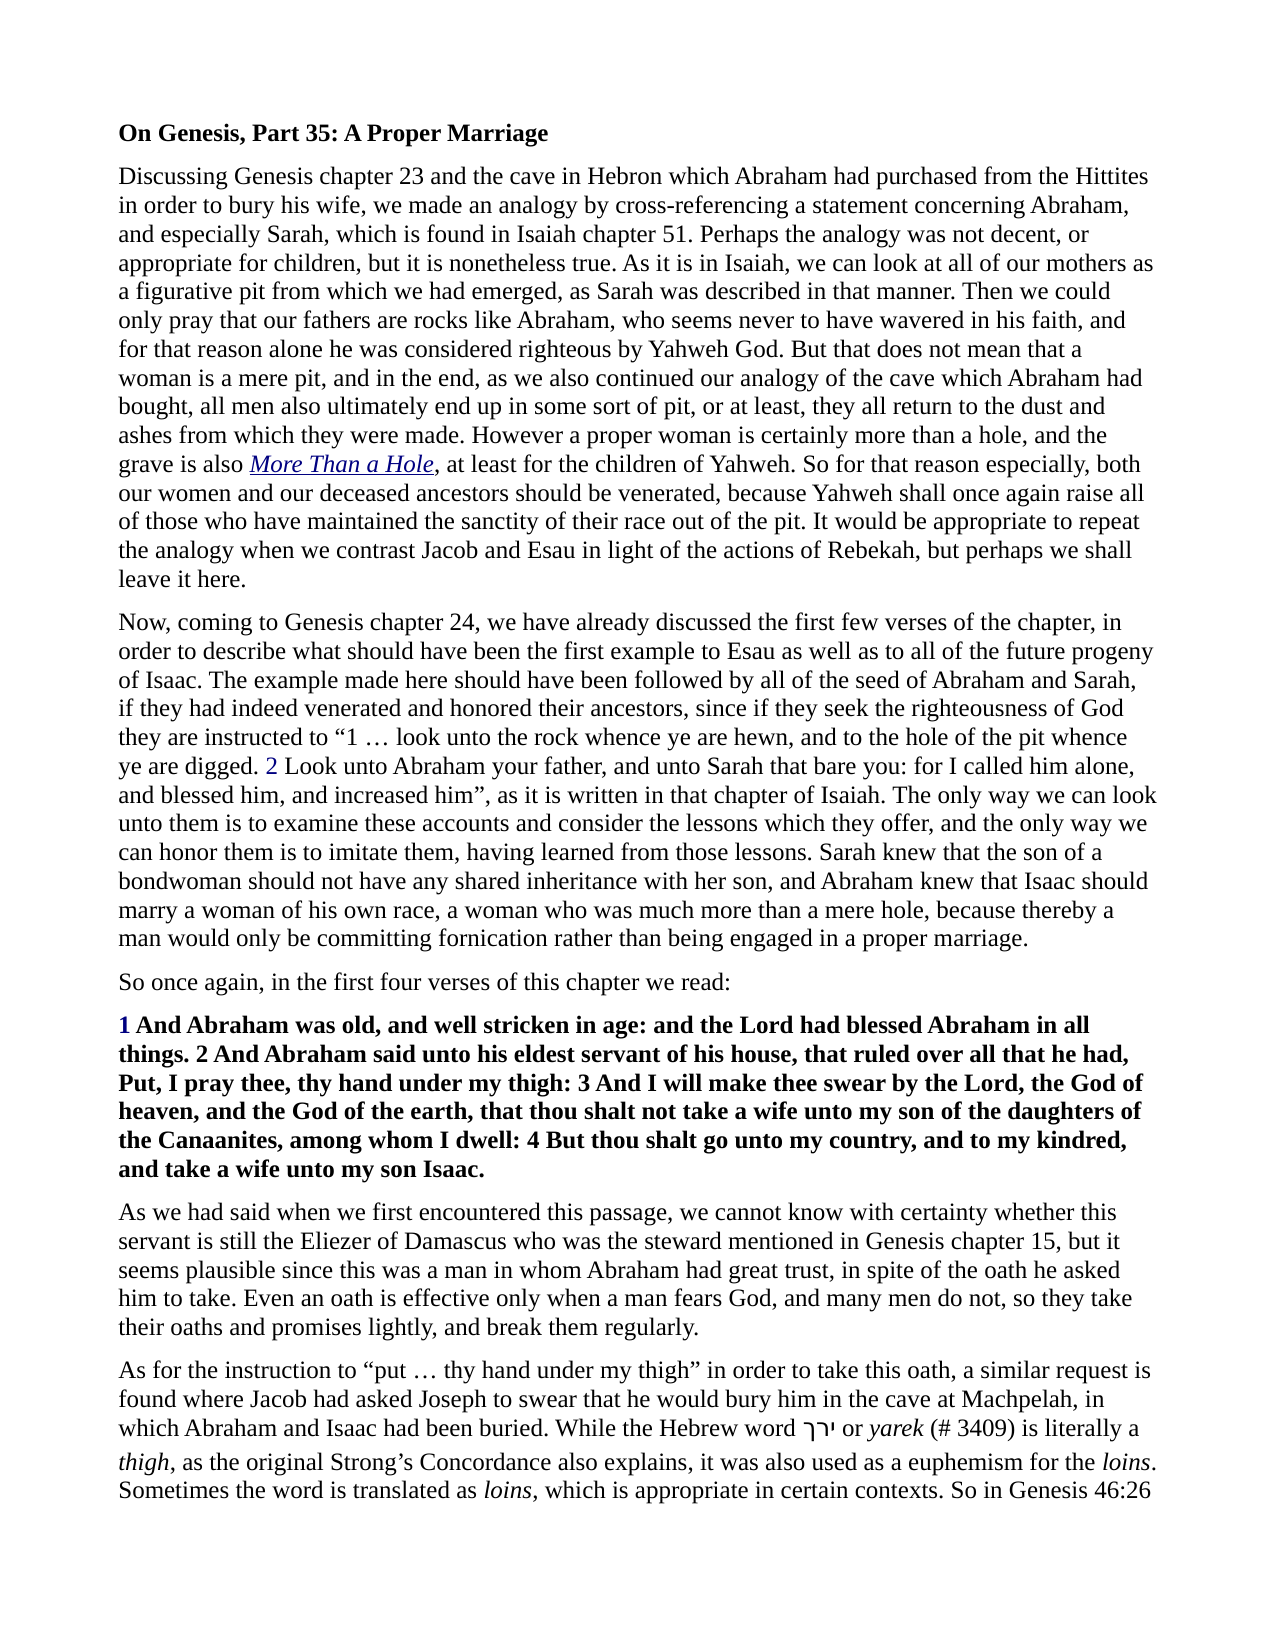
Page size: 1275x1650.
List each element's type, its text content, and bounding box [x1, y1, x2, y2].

text Now, coming to Genesis chapter 24, we have already discussed the first few verses of the chapter, in order to describe what should have been the first example to Esau as well as to all of the future progeny of Isaac. The example made here should have been followed by all of the seed of Abraham and Sarah, if they had indeed venerated and honored their ancestors, since if they seek the righteousness of God they are instructed to “1 … look unto the rock whence ye are hewn, and to the hole of the pit whence ye are digged. 2 Look unto Abraham your father, and unto Sarah that bare you: for I called him alone, and blessed him, and increased him”, as it is written in that chapter of Isaiah. The only way we can look unto them is to examine these accounts and consider the lessons which they offer, and the only way we can honor them is to imitate them, having learned from those lessons. Sarah knew that the son of a bondwoman should not have any shared inheritance with her son, and Abraham knew that Isaac should marry a woman of his own race, a woman who was much more than a mere hole, because thereby a man would only be committing fornication rather than being engaged in a proper marriage. [118, 607, 1157, 952]
text 1 And Abraham was old, and well stricken in age: and the Lord had blessed Abraham in all things. 2 And Abraham said unto his eldest servant of his house, that ruled over all that he had, Put, I pray thee, thy hand under my thigh: 3 And I will make thee swear by the Lord, the God of heaven, and the God of the earth, that thou shalt not take a wife unto my son of the daughters of the Canaanites, among whom I dwell: 4 But thou shalt go unto my country, and to my kindred, and take a wife unto my son Isaac. [118, 1010, 1157, 1183]
text As we had said when we first encountered this passage, we cannot know with certainty whether this servant is still the Eliezer of Damascus who was the steward mentioned in Genesis chapter 15, but it seems plausible since this was a man in whom Abraham had great trust, in spite of the oath he asked him to take. Even an oath is effective only when a man fears God, and many men do not, so they take their oaths and promises lightly, and break them regularly. [118, 1197, 1157, 1341]
text On Genesis, Part 35: A Proper Marriage [118, 118, 1157, 147]
text As for the instruction to “put … thy hand under my thigh” in order to take this oath, a similar request is found where Jacob had asked Joseph to swear that he would bury him in the cave at Machpelah, in which Abraham and Isaac had been buried. While the Hebrew word ירך or yarek (# 3409) is literally a thigh, as the original Strong’s Concordance also explains, it was also used as a euphemism for the loins. Sometimes the word is translated as loins, which is appropriate in certain contexts. So in Genesis 46:26 we read that “26 All the souls that came with Jacob into Egypt, which came out of his loins, besides Jacob's sons' wives, all the souls were threescore and six;” and there the word for loins is the same word which was translated as thigh here. It was repeated in that same context in Exodus 1:5. [118, 1356, 1157, 1504]
text So once again, in the first four verses of this chapter we read: [118, 967, 1157, 996]
text Discussing Genesis chapter 23 and the cave in Hebron which Abraham had purchased from the Hittites in order to bury his wife, we made an analogy by cross-referencing a statement concerning Abraham, and especially Sarah, which is found in Isaiah chapter 51. Perhaps the analogy was not decent, or appropriate for children, but it is nonetheless true. As it is in Isaiah, we can look at all of our mothers as a figurative pit from which we had emerged, as Sarah was described in that manner. Then we could only pray that our fathers are rocks like Abraham, who seems never to have wavered in his faith, and for that reason alone he was considered righteous by Yahweh God. But that does not mean that a woman is a mere pit, and in the end, as we also continued our analogy of the cave which Abraham had bought, all men also ultimately end up in some sort of pit, or at least, they all return to the dust and ashes from which they were made. However a proper woman is certainly more than a hole, and the grave is also More Than a Hole, at least for the children of Yahweh. So for that reason especially, both our women and our deceased ancestors should be venerated, because Yahweh shall once again raise all of those who have maintained the sanctity of their race out of the pit. It would be appropriate to repeat the analogy when we contrast Jacob and Esau in light of the actions of Rebekah, but perhaps we shall leave it here. [118, 161, 1157, 593]
